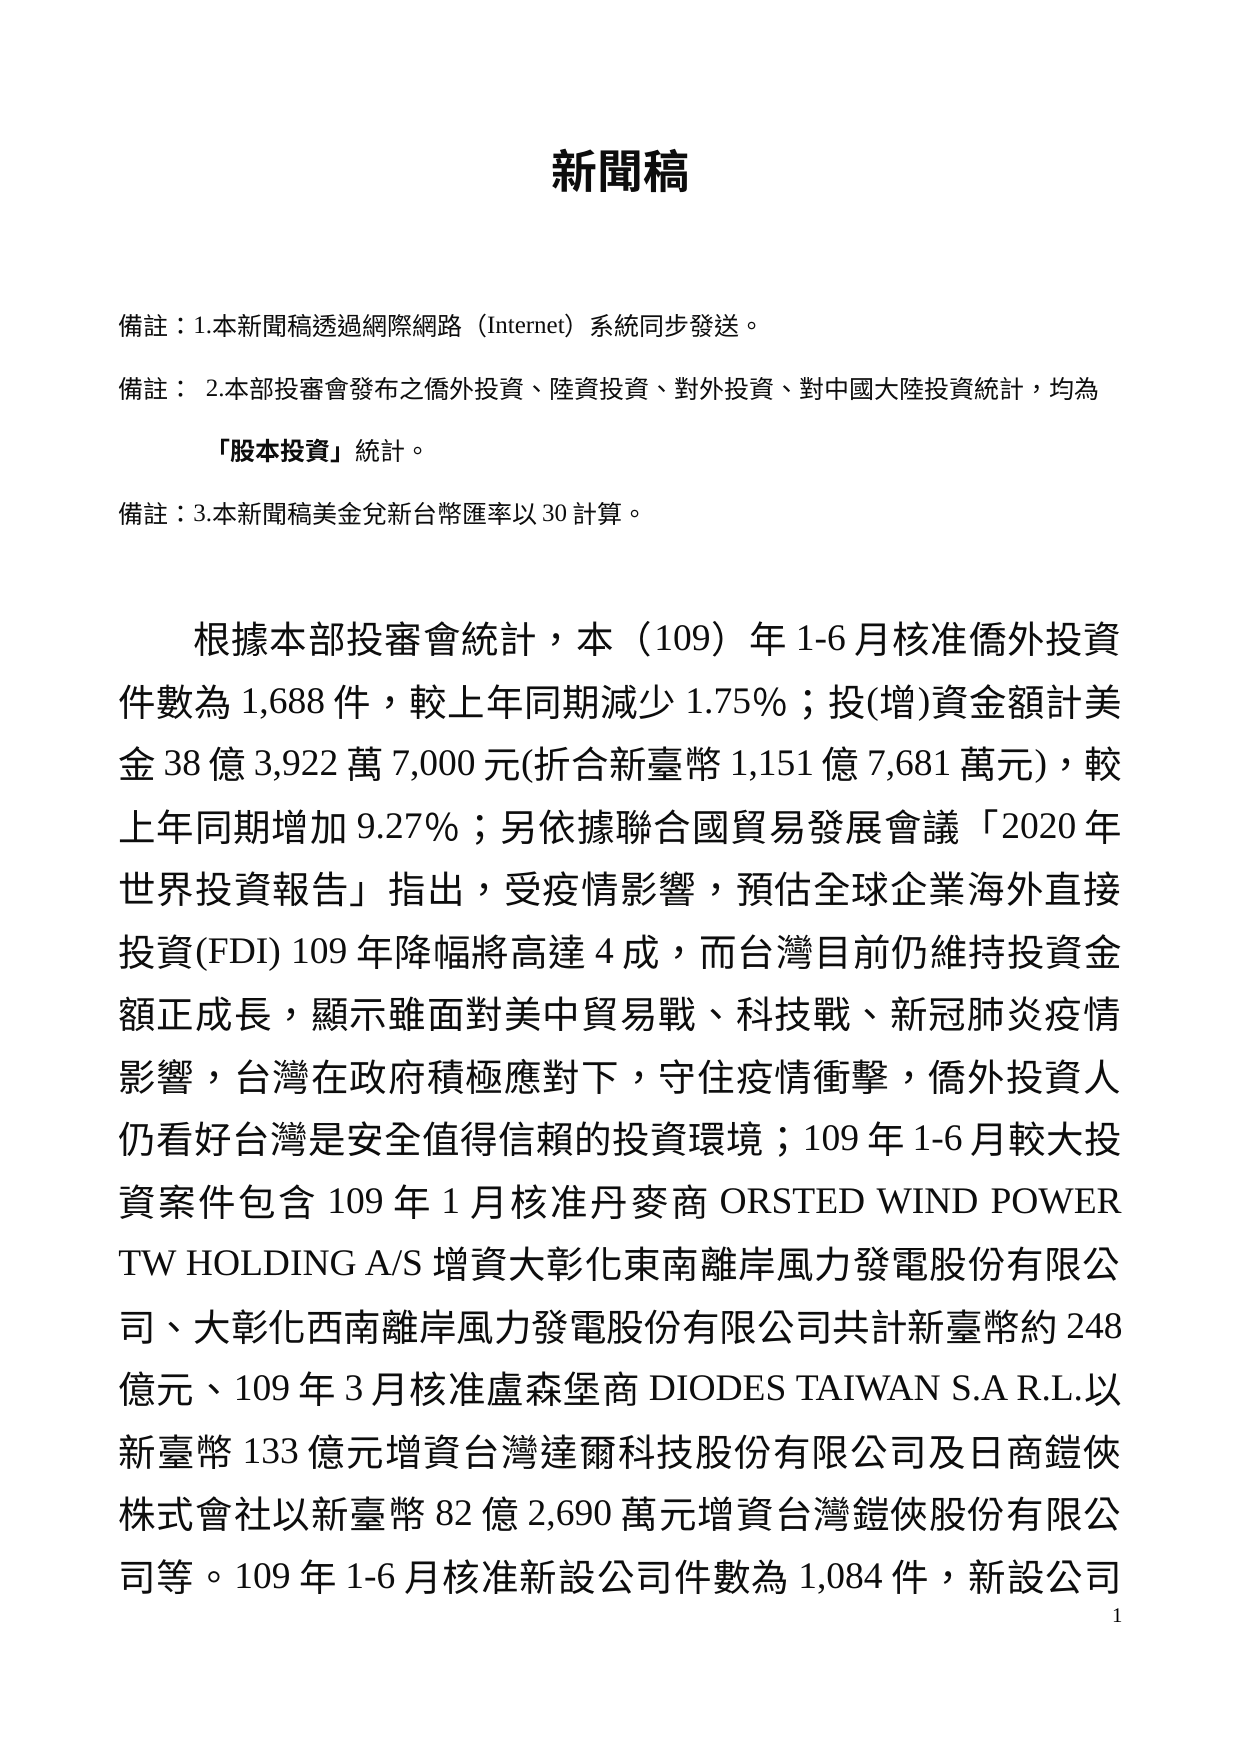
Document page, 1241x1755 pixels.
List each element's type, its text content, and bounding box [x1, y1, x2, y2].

text 根據本部投審會統計，本（109）年1-6月核准僑外投資件數為1,688件，較上年同期減少1.75％；投(增)資金額計美金38億3,922萬7,000元(折合新臺幣1,151億7,681萬元)，較上年同期增加9.27％；另依據聯合國貿易發展會議「2020年世界投資報告」指出，受疫情影響，預估全球企業海外直接投資(FDI) 109年降幅將高達4成，而台灣目前仍維持投資金額正成長，顯示雖面對美中貿易戰、科技戰、新冠肺炎疫情影響，台灣在政府積極應對下，守住疫情衝擊，僑外投資人仍看好台灣是安全值得信賴的投資環境；109年1-6月較大投資案件包含109年1月核准丹麥商ORSTED WIND POWER TW HOLDING A/S增資大彰化東南離岸風力發電股份有限公司、大彰化西南離岸風力發電股份有限公司共計新臺幣約248億元、109年3月核准盧森堡商DIODES TAIWAN S.A R.L.以新臺幣133億元增資台灣達爾科技股份有限公司及日商鎧俠株式會社以新臺幣82億2,690萬元增資台灣鎧俠股份有限公司等。109年1-6月核准新設公司件數為1,084件，新設公司投資金額約美金3億1,265萬元(折合新臺幣約93億7,937萬元)；另109年1-6月核准新南向國家來臺投資件數為277件，較上年同期減少6.10％，投(增)資金額計美金1億8,856萬6,000元(折合新臺幣56億5,698萬元)，較上年同期減少75.08％，主要係因108年1-5月核准澳盛銀行集團股份有限公司以新臺幣160億元增加台北分公司營運資金、新加坡商星展銀行股份有限公司以新臺幣22.5億元增資星展(台灣)商業銀行股份有限公司等大型投資案，去年同期比較基期較高所致。 [118, 596, 1122, 1596]
text 備註： 2.本部投審會發布之僑外投資、陸資投資、對外投資、對中國大陸投資統計，均為「股本投資」統計。 [118, 346, 1122, 471]
text 新聞稿 [118, 96, 1122, 221]
text 備註：1.本新聞稿透過網際網路（Internet）系統同步發送。 [118, 283, 1122, 346]
text 備註：3.本新聞稿美金兌新台幣匯率以30計算。 [118, 471, 1122, 533]
